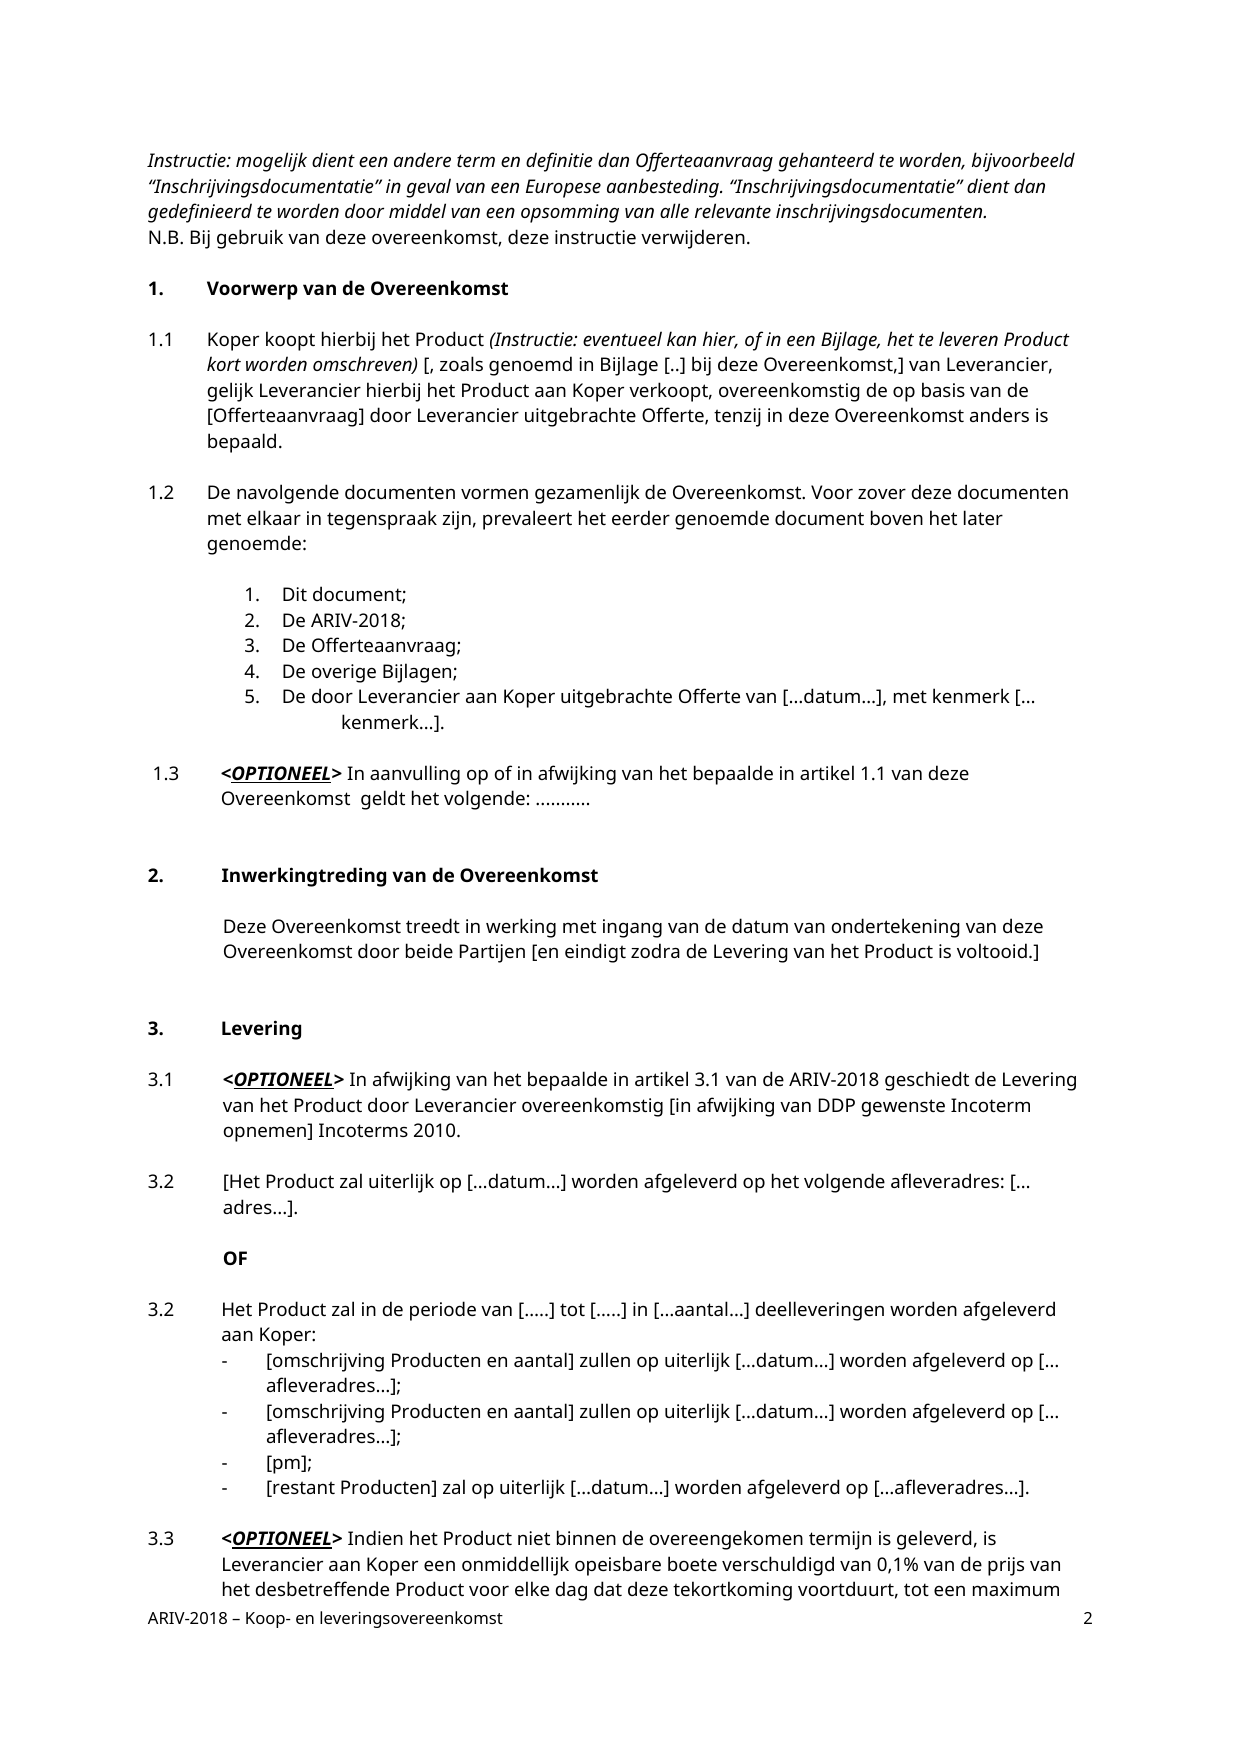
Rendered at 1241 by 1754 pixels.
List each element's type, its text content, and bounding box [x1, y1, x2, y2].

list Dit document; [244, 581, 1093, 607]
list De overige Bijlagen; [244, 658, 1093, 683]
text 3.1 <OPTIONEEL> In afwijking van het bepaalde in artikel 3.1 van de ARIV-2018 geschiedt de Levering van het Product door Leverancier overeenkomstig [in afwijking van DDP gewenste Incoterm opnemen] Incoterms 2010. [148, 1066, 1093, 1143]
text OF [149, 1245, 1093, 1271]
text - [pm]; [221, 1449, 1093, 1475]
text Deze Overeenkomst treedt in werking met ingang van de datum van ondertekening van deze Overeenkomst door beide Partijen [en eindigt zodra de Levering van het Product is voltooid.] [148, 913, 1093, 964]
text 1.3 <OPTIONEEL> In aanvulling op of in afwijking van het bepaalde in artikel 1.1 van deze Overeenkomst geldt het volgende: ........... [148, 760, 1093, 811]
text - [restant Producten] zal op uiterlijk […datum…] worden afgeleverd op […afleveradres…]. [221, 1475, 1093, 1500]
text 3.2 [Het Product zal uiterlijk op […datum…] worden afgeleverd op het volgende afleveradres: […adres...]. [148, 1168, 1093, 1219]
text Instructie: mogelijk dient een andere term en definitie dan Offerteaanvraag gehanteerd te worden, bijvoorbeeld “Inschrijvingsdocumentatie” in geval van een Europese aanbesteding. “Inschrijvingsdocumentatie” dient dan gedefinieerd te worden door middel van een opsomming van alle relevante inschrijvingsdocumenten. [148, 148, 1093, 224]
list De ARIV-2018; [244, 607, 1093, 632]
text - [omschrijving Producten en aantal] zullen op uiterlijk […datum…] worden afgeleverd op […afleveradres…]; [221, 1347, 1093, 1398]
text 3. Levering [148, 1015, 1093, 1041]
list De door Leverancier aan Koper uitgebrachte Offerte van […datum…], met kenmerk […kenmerk…]. [244, 683, 1093, 734]
text 2. Inwerkingtreding van de Overeenkomst [148, 862, 1093, 888]
list De Offerteaanvraag; [244, 632, 1093, 658]
text 1.1 Koper koopt hierbij het Product (Instructie: eventueel kan hier, of in een Bijlage, het te leveren Product kort worden omschreven) [, zoals genoemd in Bijlage [..] bij deze Overeenkomst,] van Leverancier, gelijk Leverancier hierbij het Product aan Koper verkoopt, overeenkomstig de op basis van de [Offerteaanvraag] door Leverancier uitgebrachte Offerte, tenzij in deze Overeenkomst anders is bepaald. [148, 326, 1093, 454]
text - [omschrijving Producten en aantal] zullen op uiterlijk […datum…] worden afgeleverd op […afleveradres…]; [221, 1398, 1093, 1449]
text 1.2 De navolgende documenten vormen gezamenlijk de Overeenkomst. Voor zover deze documenten met elkaar in tegenspraak zijn, prevaleert het eerder genoemde document boven het later genoemde: [148, 479, 1093, 556]
text 1. Voorwerp van de Overeenkomst [148, 275, 1093, 301]
text N.B. Bij gebruik van deze overeenkomst, deze instructie verwijderen. [148, 224, 1093, 250]
text 3.2 Het Product zal in de periode van […..] tot […..] in […aantal…] deelleveringen worden afgeleverd aan Koper: [148, 1296, 1093, 1347]
text 3.3 <OPTIONEEL> Indien het Product niet binnen de overeengekomen termijn is geleverd, is Leverancier aan Koper een onmiddellijk opeisbare boete verschuldigd van 0,1% van de prijs van het desbetreffende Product voor elke dag dat deze tekortkoming voortduurt, tot een maximum [148, 1526, 1093, 1602]
